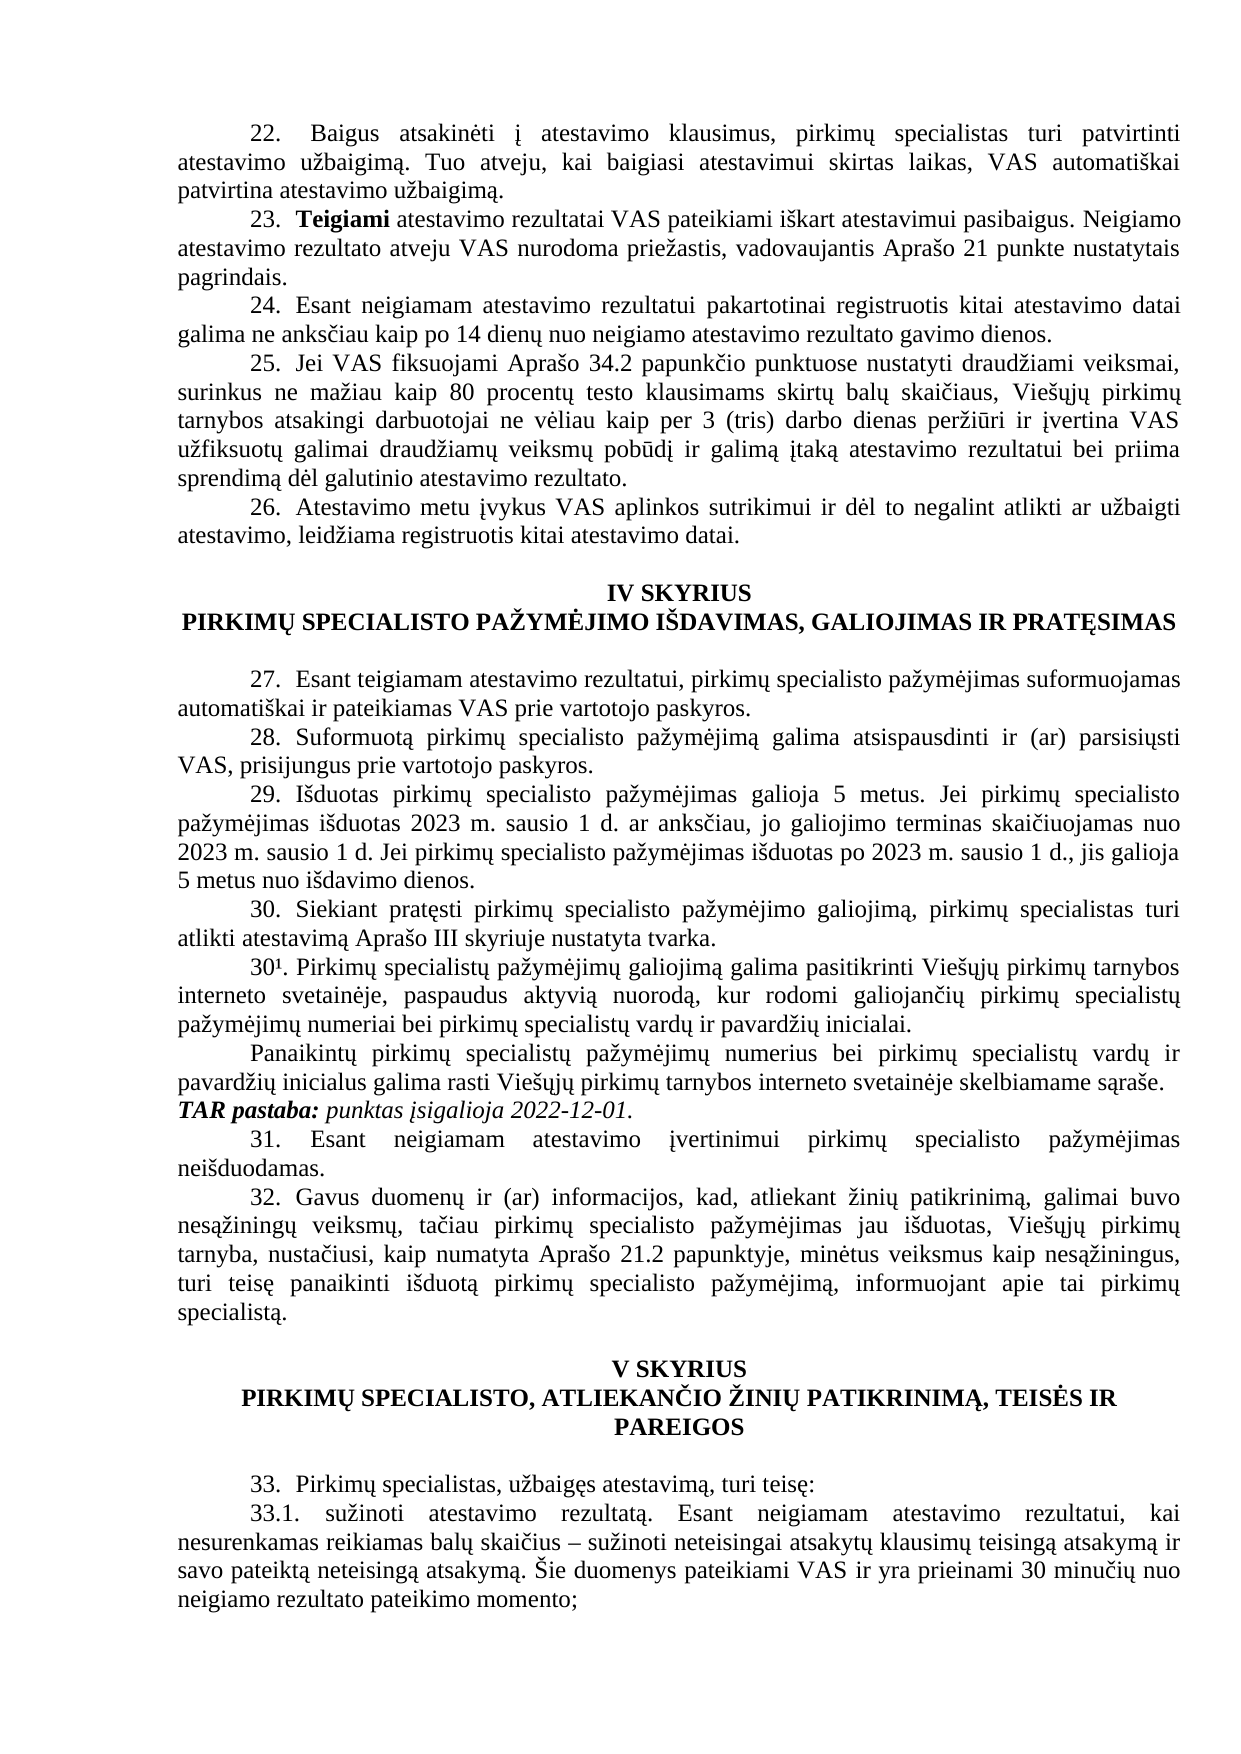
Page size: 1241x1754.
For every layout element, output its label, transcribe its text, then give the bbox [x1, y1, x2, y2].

text 30. Siekiant pratęsti pirkimų specialisto pažymėjimo galiojimą, pirkimų specialistas turi atlikti atestavimą Aprašo III skyriuje nustatyta tvarka. [177, 894, 1181, 952]
text 33. Pirkimų specialistas, užbaigęs atestavimą, turi teisę: [177, 1469, 1181, 1498]
text 29. Išduotas pirkimų specialisto pažymėjimas galioja 5 metus. Jei pirkimų specialisto pažymėjimas išduotas 2023 m. sausio 1 d. ar anksčiau, jo galiojimo terminas skaičiuojamas nuo 2023 m. sausio 1 d. Jei pirkimų specialisto pažymėjimas išduotas po 2023 m. sausio 1 d., jis galioja 5 metus nuo išdavimo dienos. [177, 779, 1181, 894]
text 31. Esant neigiamam atestavimo įvertinimui pirkimų specialisto pažymėjimas neišduodamas. [177, 1124, 1181, 1182]
text 33.1. sužinoti atestavimo rezultatą. Esant neigiamam atestavimo rezultatui, kai nesurenkamas reikiamas balų skaičius – sužinoti neteisingai atsakytų klausimų teisingą atsakymą ir savo pateiktą neteisingą atsakymą. Šie duomenys pateikiami VAS ir yra prieinami 30 minučių nuo neigiamo rezultato pateikimo momento; [177, 1498, 1181, 1613]
text 26. Atestavimo metu įvykus VAS aplinkos sutrikimui ir dėl to negalint atlikti ar užbaigti atestavimo, leidžiama registruotis kitai atestavimo datai. [177, 492, 1181, 549]
text V SKYRIUS [177, 1354, 1181, 1383]
text 22. Baigus atsakinėti į atestavimo klausimus, pirkimų specialistas turi patvirtinti atestavimo užbaigimą. Tuo atveju, kai baigiasi atestavimui skirtas laikas, VAS automatiškai patvirtina atestavimo užbaigimą. [177, 118, 1181, 204]
text 27. Esant teigiamam atestavimo rezultatui, pirkimų specialisto pažymėjimas suformuojamas automatiškai ir pateikiamas VAS prie vartotojo paskyros. [177, 664, 1181, 722]
text 23. Teigiami atestavimo rezultatai VAS pateikiami iškart atestavimui pasibaigus. Neigiamo atestavimo rezultato atveju VAS nurodoma priežastis, vadovaujantis Aprašo 21 punkte nustatytais pagrindais. [177, 204, 1181, 291]
text 32. Gavus duomenų ir (ar) informacijos, kad, atliekant žinių patikrinimą, galimai buvo nesąžiningų veiksmų, tačiau pirkimų specialisto pažymėjimas jau išduotas, Viešųjų pirkimų tarnyba, nustačiusi, kaip numatyta Aprašo 21.2 papunktyje, minėtus veiksmus kaip nesąžiningus, turi teisę panaikinti išduotą pirkimų specialisto pažymėjimą, informuojant apie tai pirkimų specialistą. [177, 1182, 1181, 1326]
text 25. Jei VAS fiksuojami Aprašo 34.2 papunkčio punktuose nustatyti draudžiami veiksmai, surinkus ne mažiau kaip 80 procentų testo klausimams skirtų balų skaičiaus, Viešųjų pirkimų tarnybos atsakingi darbuotojai ne vėliau kaip per 3 (tris) darbo dienas peržiūri ir įvertina VAS užfiksuotų galimai draudžiamų veiksmų pobūdį ir galimą įtaką atestavimo rezultatui bei priima sprendimą dėl galutinio atestavimo rezultato. [177, 348, 1181, 492]
text 28. Suformuotą pirkimų specialisto pažymėjimą galima atsispausdinti ir (ar) parsisiųsti VAS, prisijungus prie vartotojo paskyros. [177, 722, 1181, 779]
text Panaikintų pirkimų specialistų pažymėjimų numerius bei pirkimų specialistų vardų ir pavardžių inicialus galima rasti Viešųjų pirkimų tarnybos interneto svetainėje skelbiamame sąraše. [177, 1038, 1181, 1096]
text PIRKIMŲ SPECIALISTO PAŽYMĖJIMO IŠDAVIMAS, GALIOJIMAS IR PRATĘSIMAS [177, 607, 1181, 636]
text 24. Esant neigiamam atestavimo rezultatui pakartotinai registruotis kitai atestavimo datai galima ne anksčiau kaip po 14 dienų nuo neigiamo atestavimo rezultato gavimo dienos. [177, 291, 1181, 348]
text 30¹. Pirkimų specialistų pažymėjimų galiojimą galima pasitikrinti Viešųjų pirkimų tarnybos interneto svetainėje, paspaudus aktyvią nuorodą, kur rodomi galiojančių pirkimų specialistų pažymėjimų numeriai bei pirkimų specialistų vardų ir pavardžių inicialai. [177, 952, 1181, 1038]
text IV SKYRIUS [177, 578, 1181, 607]
text PIRKIMŲ SPECIALISTO, ATLIEKANČIO ŽINIŲ PATIKRINIMĄ, TEISĖS IR PAREIGOS [177, 1383, 1181, 1441]
text TAR pastaba: punktas įsigalioja 2022-12-01. [177, 1096, 1181, 1124]
